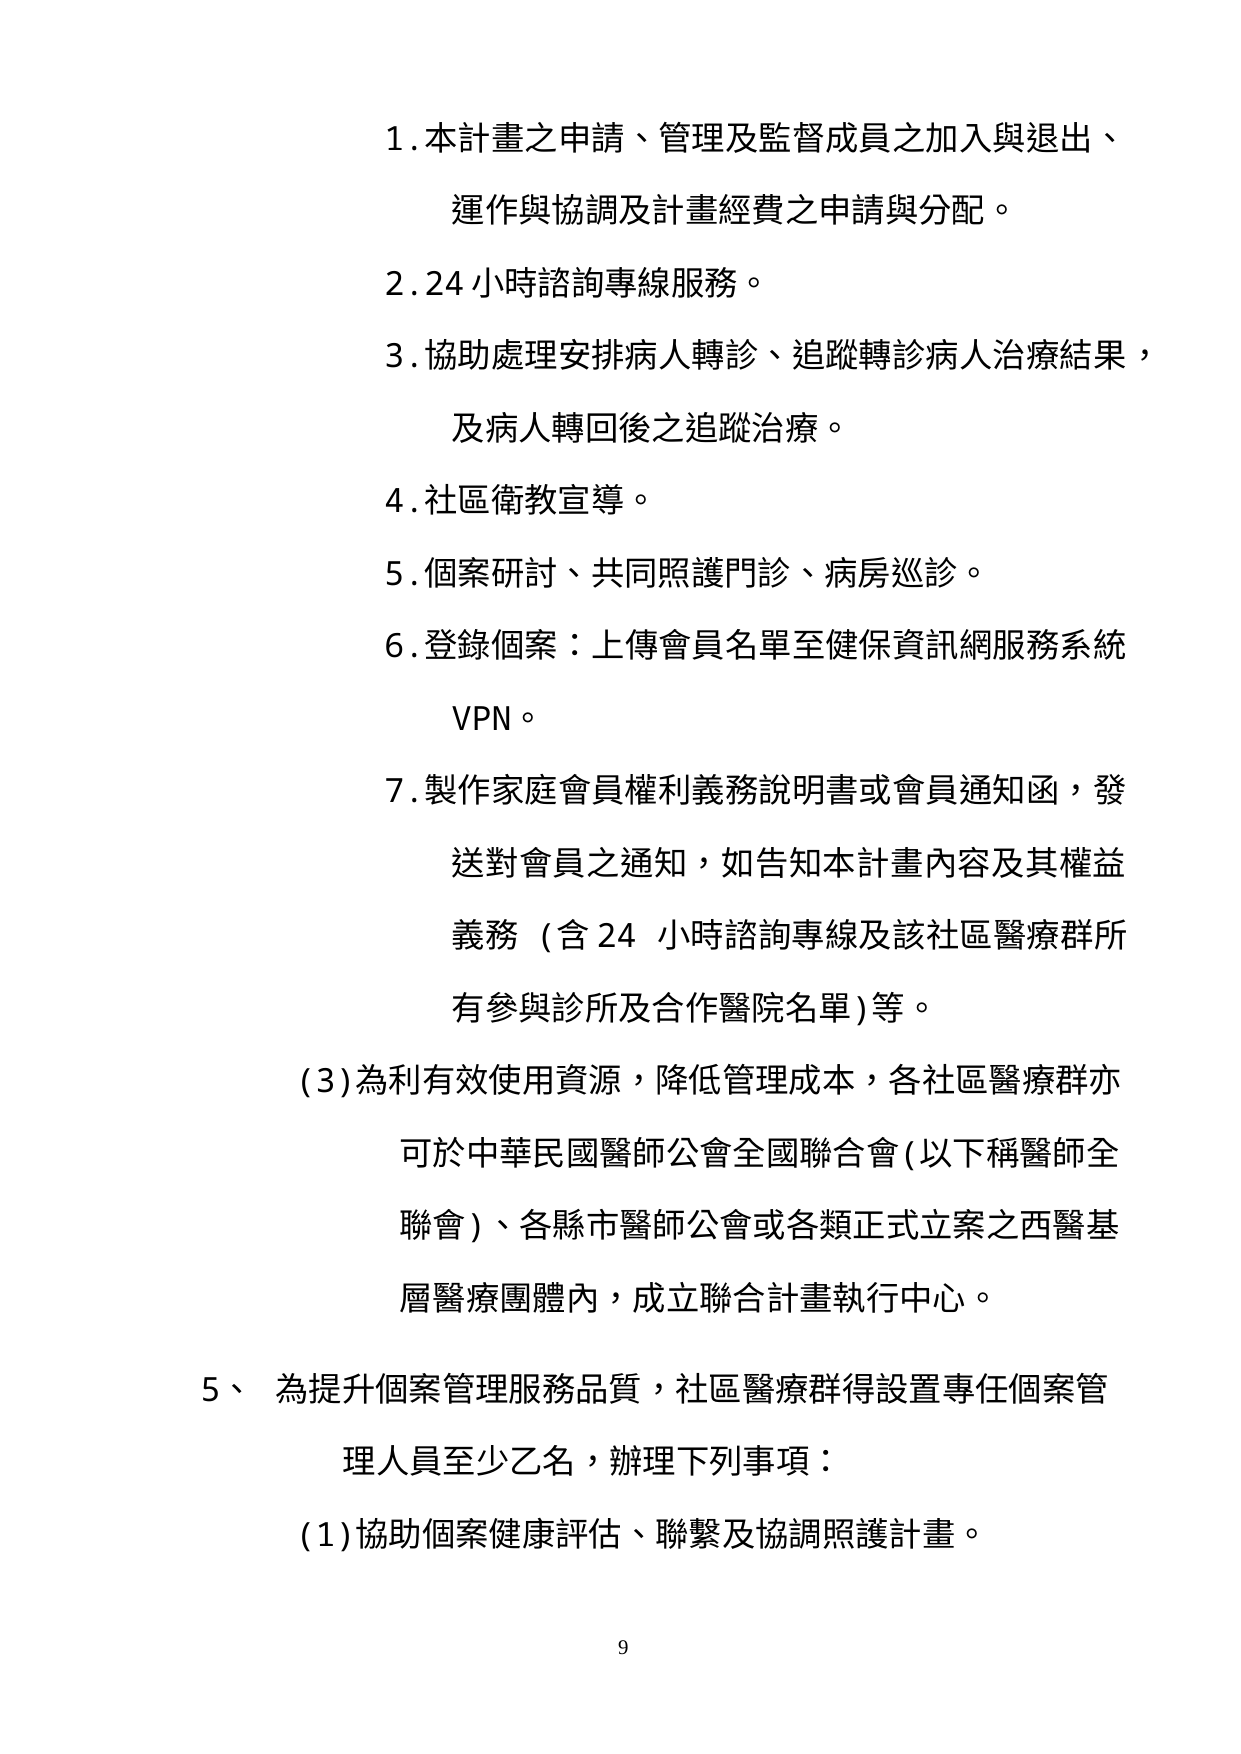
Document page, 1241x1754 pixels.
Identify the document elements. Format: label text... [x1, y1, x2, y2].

list 個案研討、共同照護門診、病房巡診。 [384, 547, 1128, 595]
list 協助個案健康評估、聯繫及協調照護計畫。 [295, 1507, 1128, 1556]
list 本計畫之申請、管理及監督成員之加入與退出、運作與協調及計畫經費之申請與分配。 [384, 112, 1128, 232]
list 為提升個案管理服務品質，社區醫療群得設置專任個案管理人員至少乙名，辦理下列事項： [200, 1363, 1128, 1483]
list 製作家庭會員權利義務說明書或會員通知函，發送對會員之通知，如告知本計畫內容及其權益、義務 (含24 小時諮詢專線及該社區醫療群所有參與診所及合作醫院名單)等。 [384, 764, 1128, 1030]
list 24小時諮詢專線服務。 [384, 257, 1128, 305]
list 為利有效使用資源，降低管理成本，各社區醫療群亦可於中華民國醫師公會全國聯合會(以下稱醫師全聯會)、各縣市醫師公會或各類正式立案之西醫基層醫療團體內，成立聯合計畫執行中心。 [295, 1054, 1128, 1320]
list 社區衛教宣導。 [384, 474, 1128, 522]
list 協助處理安排病人轉診、追蹤轉診病人治療結果，及病人轉回後之追蹤治療。 [384, 329, 1128, 450]
list 登錄個案：上傳會員名單至健保資訊網服務系統 VPN。 [384, 619, 1128, 740]
